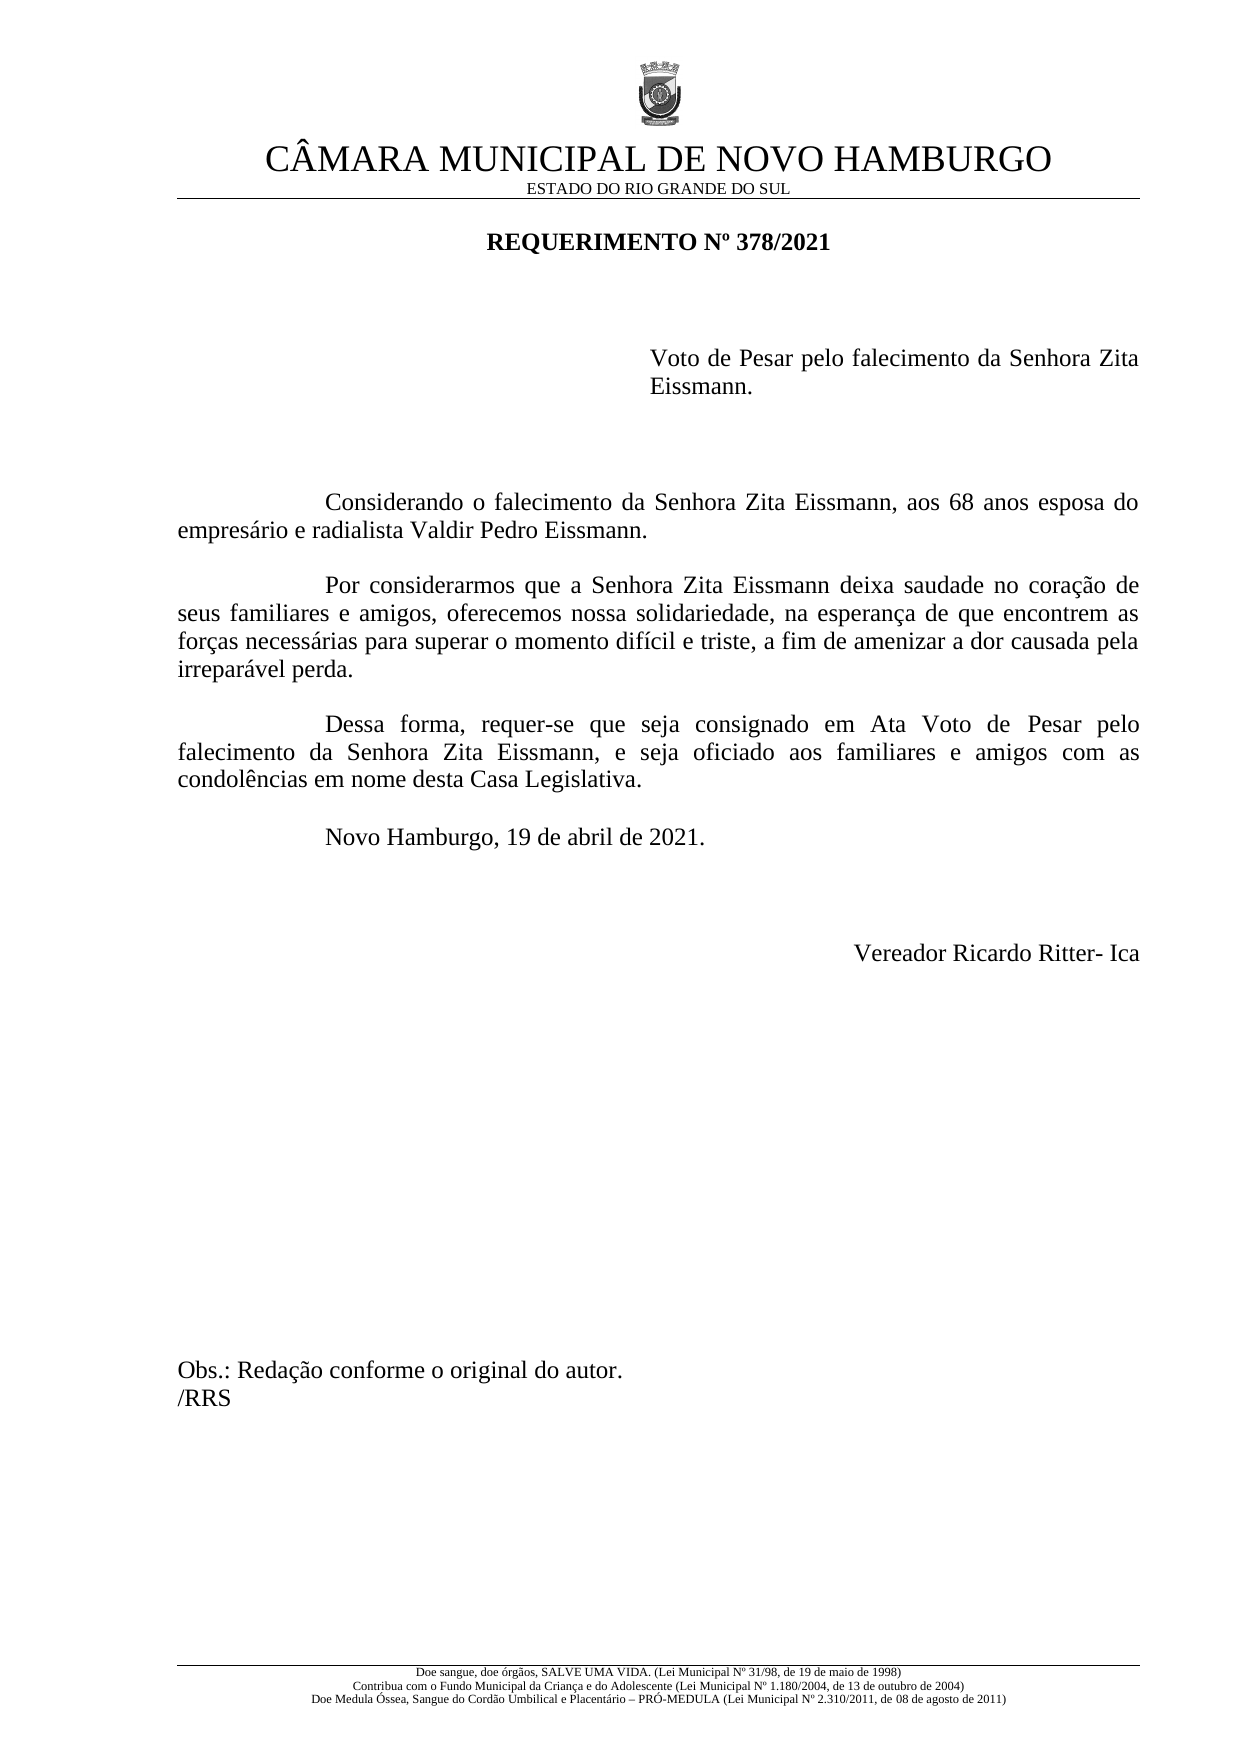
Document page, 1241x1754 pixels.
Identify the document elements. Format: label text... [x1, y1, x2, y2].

text /RRS [177, 1384, 1140, 1412]
text REQUERIMENTO Nº 378/2021 [177, 228, 1140, 256]
text Novo Hamburgo, 19 de abril de 2021. [177, 823, 1140, 851]
text Obs.: Redação conforme o original do autor. [177, 1356, 1140, 1384]
text Voto de Pesar pelo falecimento da Senhora Zita Eissmann. [649, 344, 1140, 400]
text Por considerarmos que a Senhora Zita Eissmann deixa saudade no coração de seus familiares e amigos, oferecemos nossa solidariedade, na esperança de que encontrem as forças necessárias para superar o momento difícil e triste, a fim de amenizar a dor causada pela irreparável perda. [177, 572, 1140, 682]
text Vereador Ricardo Ritter- Ica [649, 939, 1140, 967]
text Considerando o falecimento da Senhora Zita Eissmann, aos 68 anos esposa do empresário e radialista Valdir Pedro Eissmann. [177, 488, 1140, 544]
text Dessa forma, requer-se que seja consignado em Ata Voto de Pesar pelo falecimento da Senhora Zita Eissmann, e seja oficiado aos familiares e amigos com as condolências em nome desta Casa Legislativa. [177, 710, 1140, 793]
